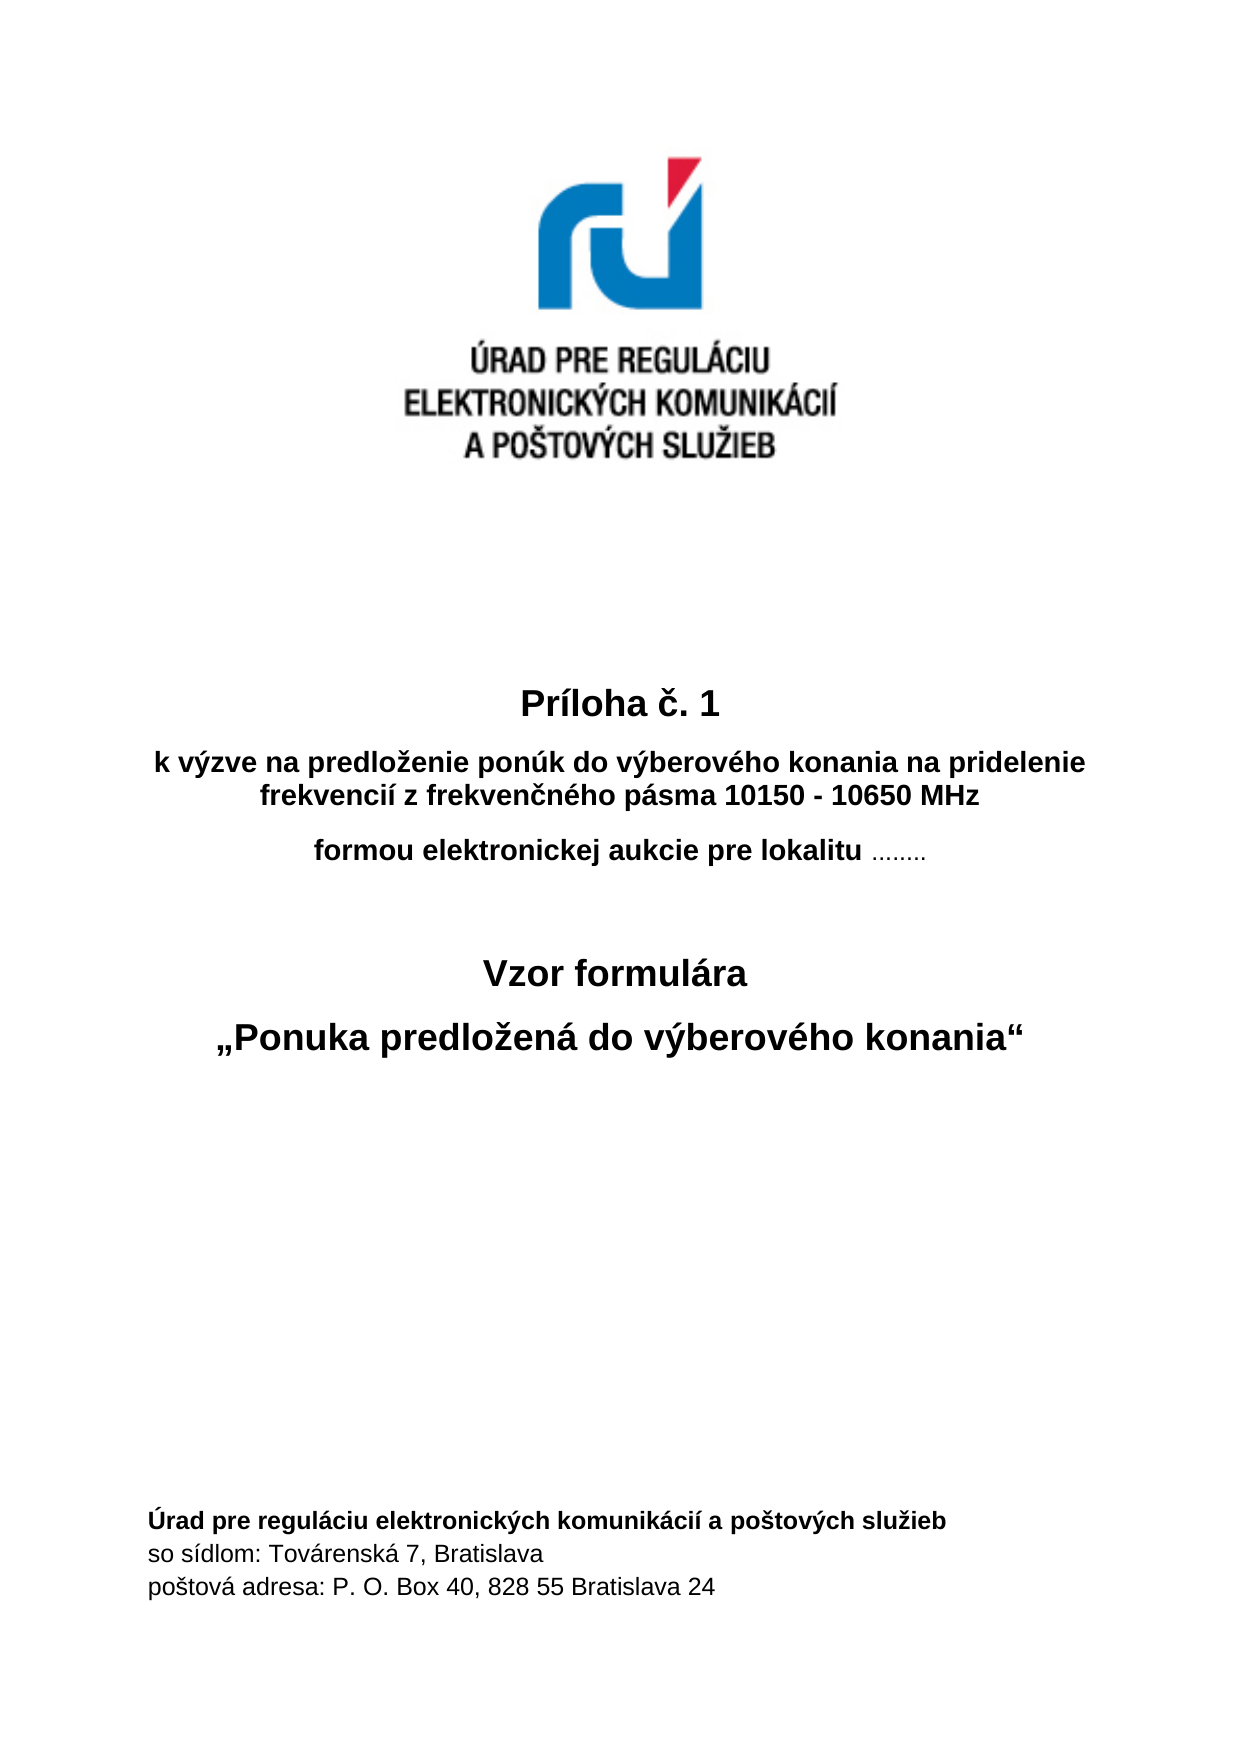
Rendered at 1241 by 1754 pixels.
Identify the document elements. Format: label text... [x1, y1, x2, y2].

text Vzor formulára [148, 951, 1093, 994]
text „Ponuka predložená do výberového konania“ [148, 1015, 1093, 1058]
text Úrad pre reguláciu elektronických komunikácií a poštových služieb so sídlom: Továrenská 7, Bratislava poštová adresa: P. O. Box 40, 828 55 Bratislava 24 [148, 1506, 1093, 1601]
text k výzve na predloženie ponúk do výberového konania na pridelenie frekvencií z frekvenčného pásma 10150 - 10650 MHz [148, 745, 1093, 812]
text Príloha č. 1 [148, 681, 1093, 724]
text formou elektronickej aukcie pre lokalitu ........ [148, 833, 1093, 866]
